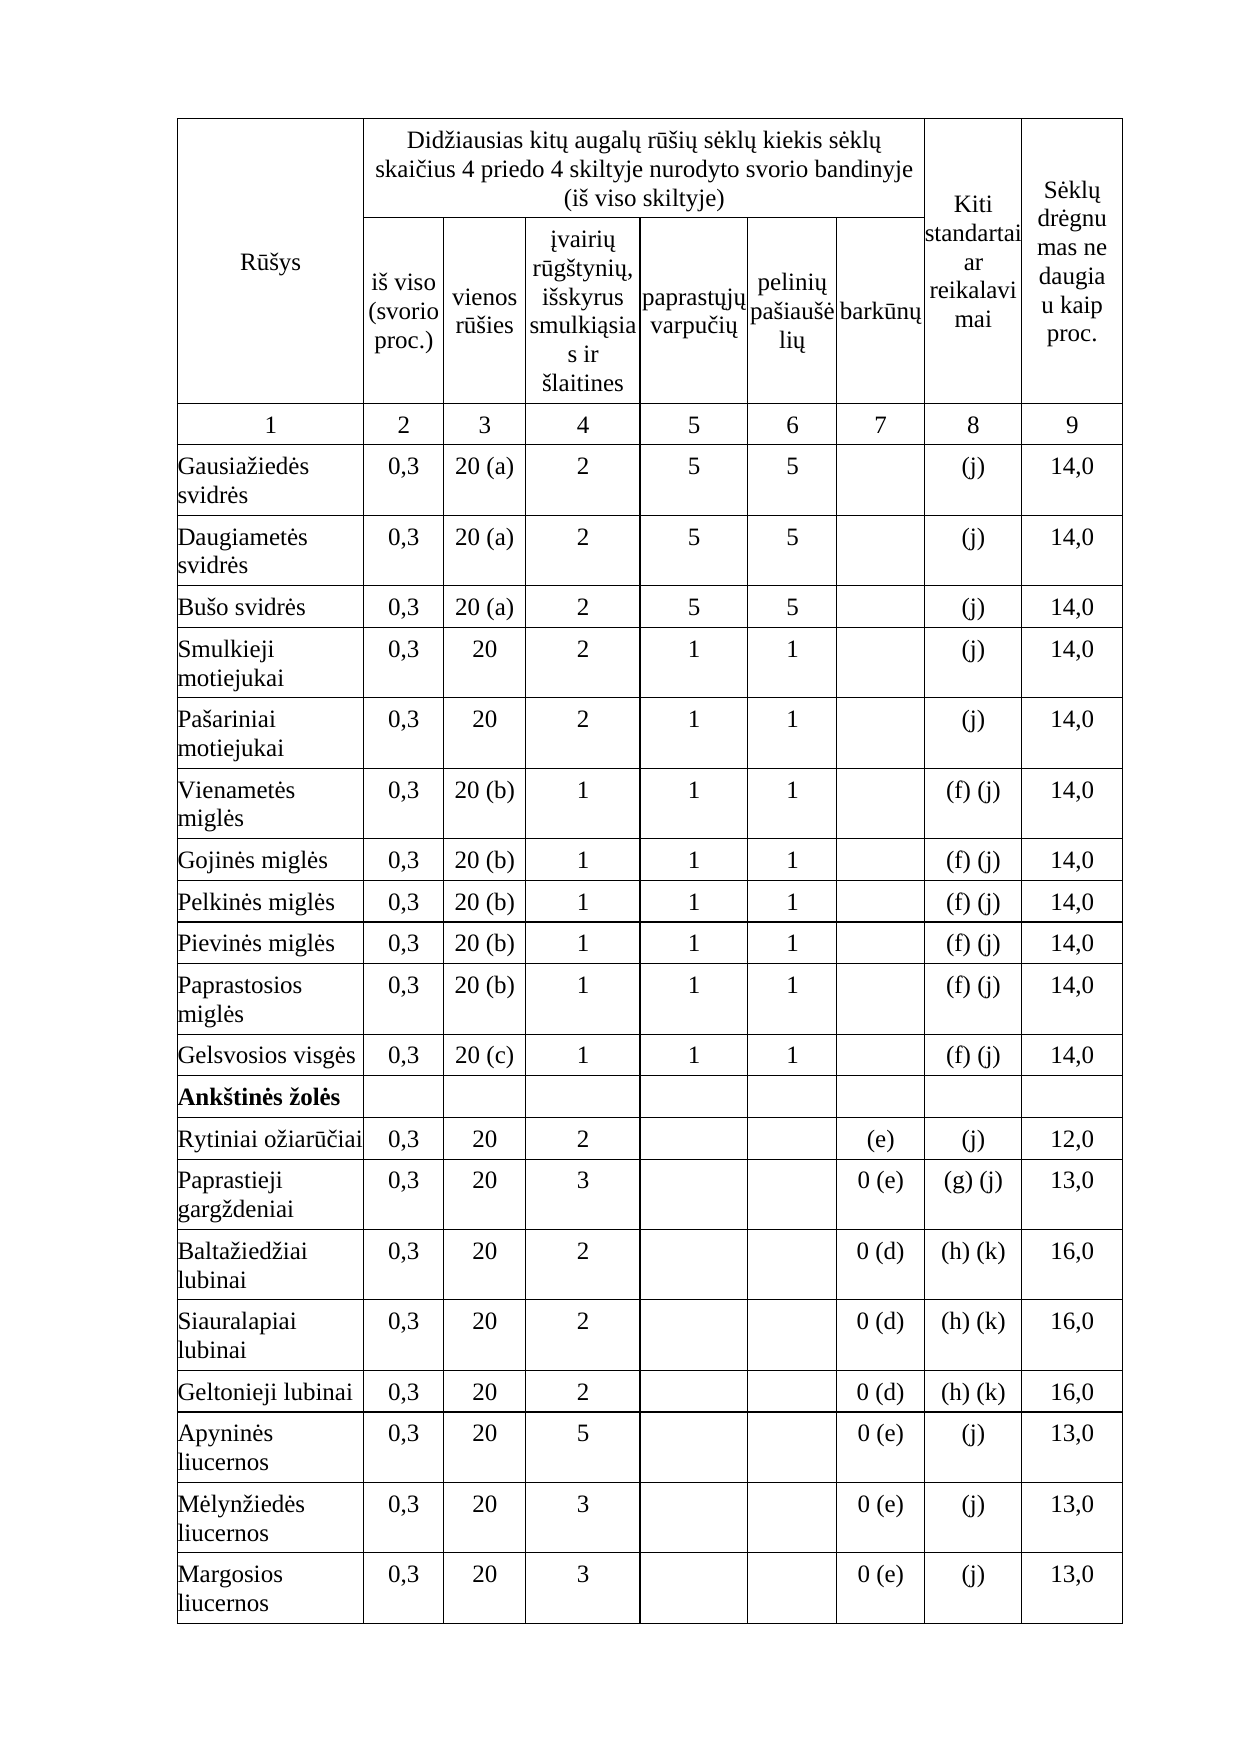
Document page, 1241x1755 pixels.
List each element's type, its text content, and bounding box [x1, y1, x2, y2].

table_cell 0,3 [364, 923, 443, 963]
table_cell 0,3 [364, 516, 443, 585]
table_cell 14,0 [1022, 839, 1122, 880]
table_cell [641, 1553, 747, 1623]
table_cell Paprastosios miglės [178, 964, 363, 1033]
table_cell Baltažiedžiai lubinai [178, 1230, 363, 1299]
table_cell (j) [925, 698, 1021, 768]
table_cell 2 [364, 404, 443, 444]
table_cell 0,3 [364, 1035, 443, 1075]
table_cell Bušo svidrės [178, 586, 363, 627]
table_cell 20 (b) [444, 839, 525, 880]
table_cell iš viso (svorio proc.) [364, 218, 443, 403]
table_cell (j) [925, 1553, 1021, 1623]
table_cell 0,3 [364, 1300, 443, 1370]
table_cell [444, 1076, 525, 1117]
table_cell (j) [925, 628, 1021, 697]
table_cell [837, 1035, 924, 1075]
table_cell [748, 1483, 836, 1552]
table_header Kiti standartai ar reikalavimai [925, 119, 1021, 403]
table_cell 1 [526, 923, 639, 963]
table_cell [837, 698, 924, 768]
table_header Rūšys [178, 119, 363, 403]
table_cell [837, 628, 924, 697]
table_cell [748, 1118, 836, 1158]
table_cell 0,3 [364, 769, 443, 838]
table_cell (f) (j) [925, 839, 1021, 880]
table_cell Ankštinės žolės [178, 1076, 363, 1117]
table_cell (f) (j) [925, 923, 1021, 963]
table_cell 13,0 [1022, 1553, 1122, 1623]
table_cell vienos rūšies [444, 218, 525, 403]
table_cell 14,0 [1022, 923, 1122, 963]
table_cell 20 [444, 1160, 525, 1229]
table_cell 0 (e) [837, 1413, 924, 1482]
table_cell 1 [526, 839, 639, 880]
table_cell įvairių rūgštynių, išskyrus smulkiąsias ir šlaitines [526, 218, 639, 403]
table_cell Gelsvosios visgės [178, 1035, 363, 1075]
table_cell 0 (d) [837, 1371, 924, 1411]
table_cell 20 [444, 1300, 525, 1370]
table_cell [641, 1371, 747, 1411]
table_cell 0,3 [364, 1483, 443, 1552]
table_cell 16,0 [1022, 1230, 1122, 1299]
table_cell 1 [641, 839, 747, 880]
table_cell 14,0 [1022, 516, 1122, 585]
table_cell 20 [444, 1371, 525, 1411]
table_cell 14,0 [1022, 586, 1122, 627]
table_cell [837, 881, 924, 921]
table_cell 1 [748, 769, 836, 838]
table_cell 20 [444, 1553, 525, 1623]
table_cell 0,3 [364, 445, 443, 515]
table_cell [748, 1553, 836, 1623]
table_cell 4 [526, 404, 639, 444]
table_cell 1 [641, 881, 747, 921]
table_cell 1 [526, 1035, 639, 1075]
table_cell Pašariniai motiejukai [178, 698, 363, 768]
table_cell Daugiametės svidrės [178, 516, 363, 585]
table_cell Pelkinės miglės [178, 881, 363, 921]
table_cell [641, 1483, 747, 1552]
table_cell [837, 769, 924, 838]
table_cell 13,0 [1022, 1483, 1122, 1552]
table_cell (f) (j) [925, 769, 1021, 838]
table_cell 2 [526, 516, 639, 585]
table_cell Apyninės liucernos [178, 1413, 363, 1482]
table_cell Gausiažiedės svidrės [178, 445, 363, 515]
table_cell [641, 1230, 747, 1299]
table_cell [837, 923, 924, 963]
table_cell Paprastieji gargždeniai [178, 1160, 363, 1229]
table_cell 0 (e) [837, 1160, 924, 1229]
table_cell 20 (a) [444, 516, 525, 585]
table_cell 1 [526, 881, 639, 921]
table_cell 16,0 [1022, 1300, 1122, 1370]
table_cell 20 (b) [444, 881, 525, 921]
table_cell 1 [641, 628, 747, 697]
table_cell 0,3 [364, 698, 443, 768]
table_cell Margosios liucernos [178, 1553, 363, 1623]
table_cell 1 [526, 964, 639, 1033]
table_cell [748, 1300, 836, 1370]
table_cell [837, 445, 924, 515]
table_cell [837, 1076, 924, 1117]
table_cell [748, 1160, 836, 1229]
table_cell 20 (a) [444, 445, 525, 515]
table_cell 0,3 [364, 1118, 443, 1158]
table_cell (j) [925, 445, 1021, 515]
table_cell 5 [748, 445, 836, 515]
table_cell 1 [748, 923, 836, 963]
table_cell [837, 839, 924, 880]
table_cell [748, 1076, 836, 1117]
table_cell paprastųjų varpučių [641, 218, 747, 403]
table_cell 3 [526, 1553, 639, 1623]
table_cell pelinių pašiaušėlių [748, 218, 836, 403]
table_cell 0,3 [364, 1553, 443, 1623]
table_cell 1 [641, 1035, 747, 1075]
table_cell (j) [925, 1118, 1021, 1158]
table_cell 3 [526, 1160, 639, 1229]
table_cell 12,0 [1022, 1118, 1122, 1158]
table_cell 20 (b) [444, 964, 525, 1033]
table_cell 3 [526, 1483, 639, 1552]
table_cell 8 [925, 404, 1021, 444]
table_cell 20 (b) [444, 769, 525, 838]
table_cell 16,0 [1022, 1371, 1122, 1411]
table_cell [641, 1160, 747, 1229]
table_cell Mėlynžiedės liucernos [178, 1483, 363, 1552]
table_cell (f) (j) [925, 964, 1021, 1033]
table_cell 1 [526, 769, 639, 838]
table_cell 1 [641, 923, 747, 963]
table_cell 14,0 [1022, 769, 1122, 838]
table_cell (j) [925, 1413, 1021, 1482]
table_cell 13,0 [1022, 1413, 1122, 1482]
table_cell [925, 1076, 1021, 1117]
table_cell 5 [641, 586, 747, 627]
table_cell 14,0 [1022, 698, 1122, 768]
table_cell 20 [444, 698, 525, 768]
table_cell barkūnų [837, 218, 924, 403]
table_cell 20 [444, 628, 525, 697]
table_cell 0,3 [364, 964, 443, 1033]
table_cell (g) (j) [925, 1160, 1021, 1229]
table_cell 2 [526, 1118, 639, 1158]
table_cell (j) [925, 586, 1021, 627]
table_cell 5 [748, 586, 836, 627]
table_cell [1022, 1076, 1122, 1117]
table_cell 0 (e) [837, 1553, 924, 1623]
table_cell Geltonieji lubinai [178, 1371, 363, 1411]
table_cell [748, 1371, 836, 1411]
table_cell 0,3 [364, 1413, 443, 1482]
table_cell [837, 516, 924, 585]
table_cell 9 [1022, 404, 1122, 444]
table_cell 20 (c) [444, 1035, 525, 1075]
table_cell 0 (d) [837, 1300, 924, 1370]
table_cell [641, 1076, 747, 1117]
table_cell [837, 964, 924, 1033]
table_cell 1 [748, 964, 836, 1033]
table_cell Smulkieji motiejukai [178, 628, 363, 697]
table_cell 2 [526, 445, 639, 515]
table_cell 0 (e) [837, 1483, 924, 1552]
table_cell 0,3 [364, 628, 443, 697]
table_cell 20 [444, 1230, 525, 1299]
table_cell 2 [526, 1230, 639, 1299]
table_cell 20 [444, 1483, 525, 1552]
table_header Didžiausias kitų augalų rūšių sėklų kiekis sėklų skaičius 4 priedo 4 skiltyje nurodyto svorio bandinyje (iš viso skiltyje) [364, 119, 924, 217]
table_cell Siauralapiai lubinai [178, 1300, 363, 1370]
table_cell 5 [641, 516, 747, 585]
table_cell 0,3 [364, 1230, 443, 1299]
table_cell [748, 1230, 836, 1299]
table_cell 2 [526, 628, 639, 697]
table_cell [837, 586, 924, 627]
table_cell 2 [526, 698, 639, 768]
table_cell 14,0 [1022, 964, 1122, 1033]
table_cell 2 [526, 1300, 639, 1370]
table_cell [526, 1076, 639, 1117]
table_cell 5 [641, 404, 747, 444]
table_cell (j) [925, 516, 1021, 585]
table_cell (f) (j) [925, 1035, 1021, 1075]
table_cell 6 [748, 404, 836, 444]
table_cell 2 [526, 586, 639, 627]
table_cell 14,0 [1022, 881, 1122, 921]
table_header Sėklų drėgnumas ne daugiau kaip proc. [1022, 119, 1122, 403]
table_cell 14,0 [1022, 1035, 1122, 1075]
table_cell Gojinės miglės [178, 839, 363, 880]
table_cell 0,3 [364, 881, 443, 921]
table_cell 20 [444, 1413, 525, 1482]
table_cell 0,3 [364, 1371, 443, 1411]
table_cell 0,3 [364, 1160, 443, 1229]
table_cell 1 [748, 839, 836, 880]
table_cell (f) (j) [925, 881, 1021, 921]
table_cell [641, 1300, 747, 1370]
table_cell [364, 1076, 443, 1117]
table_cell 14,0 [1022, 628, 1122, 697]
table_cell 1 [178, 404, 363, 444]
table_cell 1 [748, 628, 836, 697]
table_cell 2 [526, 1371, 639, 1411]
table_cell Vienametės miglės [178, 769, 363, 838]
table_cell 7 [837, 404, 924, 444]
table_cell 1 [641, 964, 747, 1033]
table_cell 0,3 [364, 839, 443, 880]
table_cell 0,3 [364, 586, 443, 627]
table_cell 1 [641, 769, 747, 838]
table_cell 13,0 [1022, 1160, 1122, 1229]
table_cell Pievinės miglės [178, 923, 363, 963]
table_cell 5 [748, 516, 836, 585]
table_cell 5 [641, 445, 747, 515]
table_cell Rytiniai ožiarūčiai [178, 1118, 363, 1158]
table_cell 20 (b) [444, 923, 525, 963]
table_cell (e) [837, 1118, 924, 1158]
table_cell (h) (k) [925, 1371, 1021, 1411]
table_cell 3 [444, 404, 525, 444]
table_cell 1 [748, 881, 836, 921]
table_cell 20 [444, 1118, 525, 1158]
table_cell 0 (d) [837, 1230, 924, 1299]
table_cell [641, 1118, 747, 1158]
table_cell 1 [641, 698, 747, 768]
table_cell 14,0 [1022, 445, 1122, 515]
table_cell [641, 1413, 747, 1482]
table_cell (h) (k) [925, 1300, 1021, 1370]
table_cell [748, 1413, 836, 1482]
table_cell (j) [925, 1483, 1021, 1552]
table_cell 1 [748, 1035, 836, 1075]
table_cell 20 (a) [444, 586, 525, 627]
table_cell 5 [526, 1413, 639, 1482]
table_cell 1 [748, 698, 836, 768]
table_cell (h) (k) [925, 1230, 1021, 1299]
